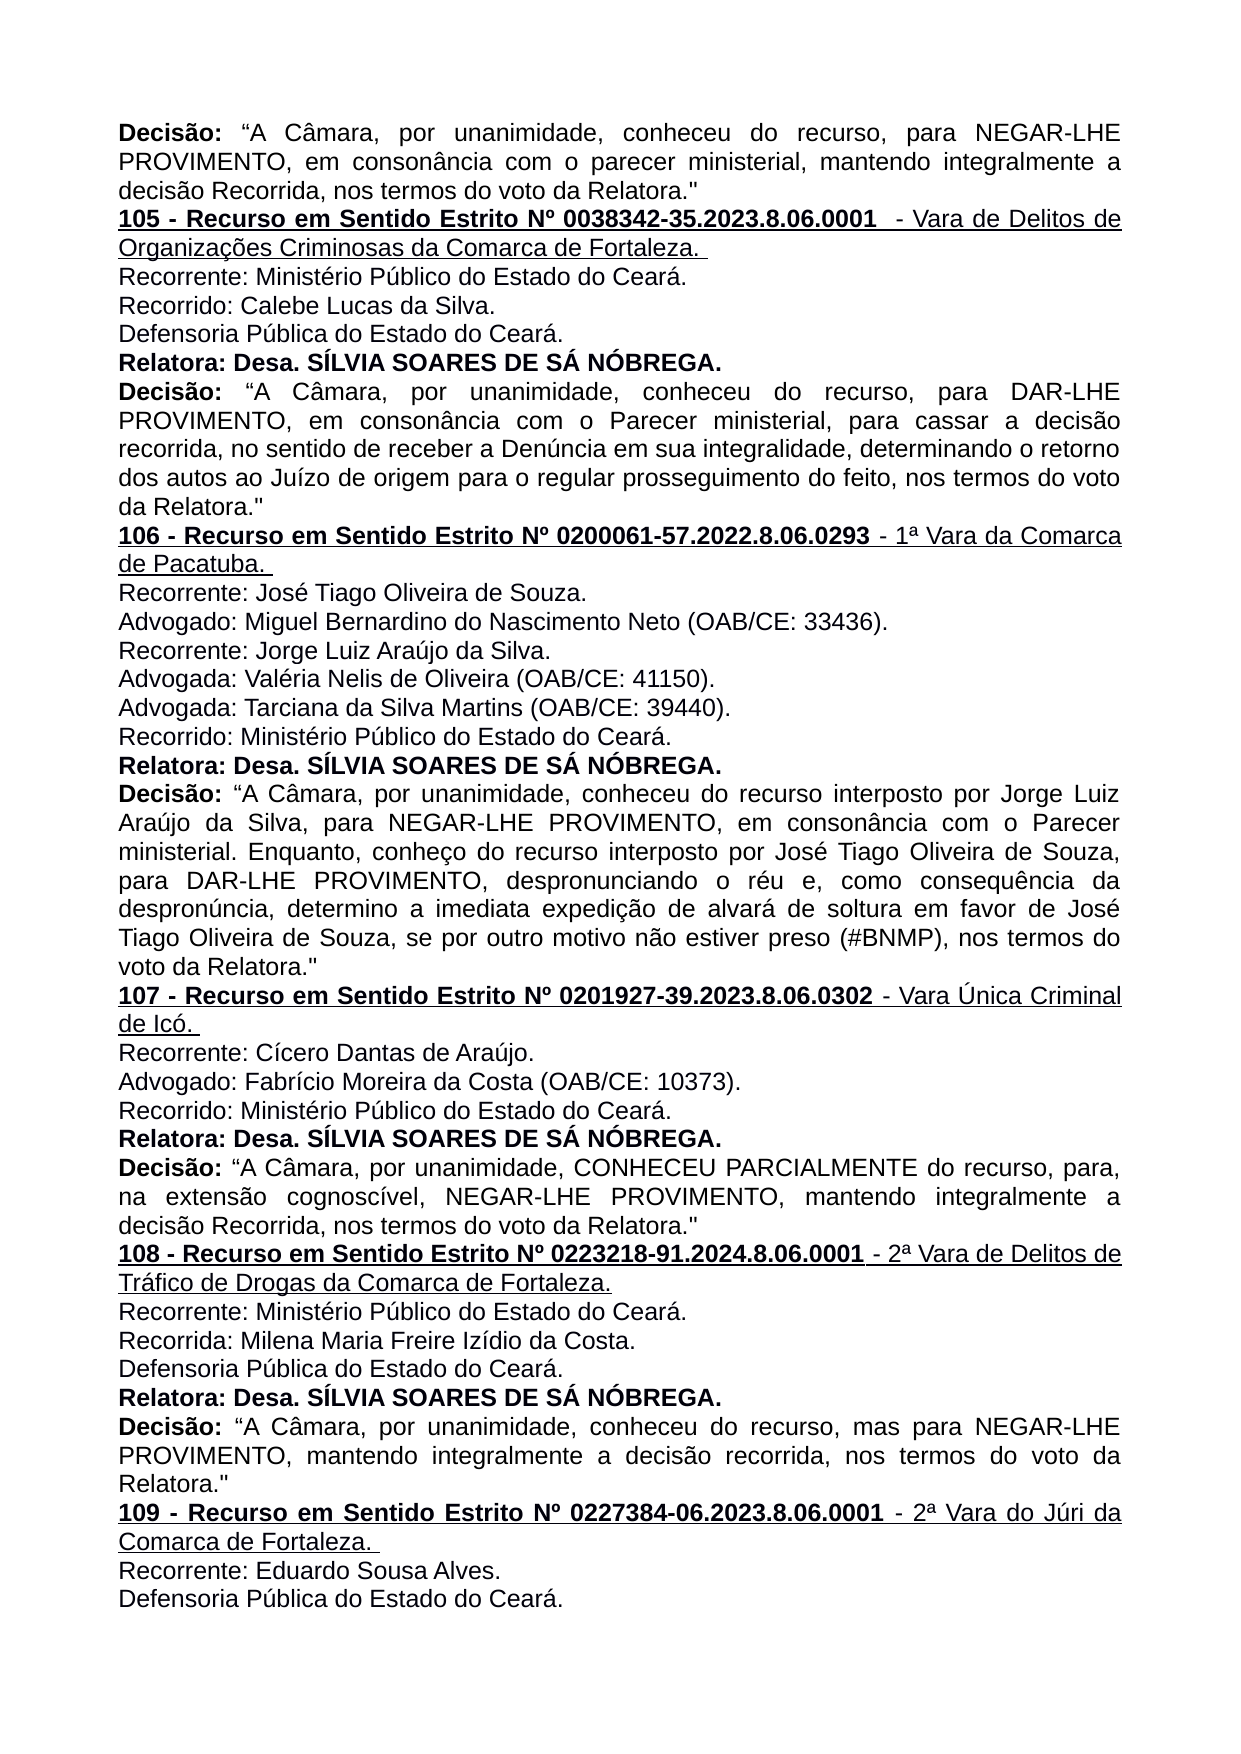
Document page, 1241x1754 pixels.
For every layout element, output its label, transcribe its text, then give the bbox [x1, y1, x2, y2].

text Decisão: “A Câmara, por unanimidade, conheceu do recurso, para NEGAR-LHE PROVIMENTO, em consonância com o parecer ministerial, mantendo integralmente a decisão Recorrida, nos termos do voto da Relatora." [118, 118, 1122, 204]
text Recorrido: Ministério Público do Estado do Ceará. [118, 1096, 1122, 1124]
text Tráfico de Drogas da Comarca de Fortaleza. [118, 1265, 1122, 1297]
text Comarca de Fortaleza. [118, 1524, 1122, 1556]
text Relatora: Desa. SÍLVIA SOARES DE SÁ NÓBREGA. [118, 1383, 1122, 1412]
text 105 - Recurso em Sentido Estrito Nº 0038342-35.2023.8.06.0001 - Vara de Delitos de [118, 204, 1122, 229]
text Recorrente: José Tiago Oliveira de Souza. [118, 578, 1122, 607]
text Recorrente: Jorge Luiz Araújo da Silva. [118, 636, 1122, 664]
text Defensoria Pública do Estado do Ceará. [118, 1584, 1122, 1613]
text Relatora: Desa. SÍLVIA SOARES DE SÁ NÓBREGA. [118, 348, 1122, 377]
text 106 - Recurso em Sentido Estrito Nº 0200061-57.2022.8.06.0293 - 1ª Vara da Comarca [118, 521, 1122, 546]
text Recorrente: Cícero Dantas de Araújo. [118, 1038, 1122, 1067]
text Recorrente: Ministério Público do Estado do Ceará. [118, 262, 1122, 291]
text 107 - Recurso em Sentido Estrito Nº 0201927-39.2023.8.06.0302 - Vara Única Criminal [118, 981, 1122, 1006]
text de Icó. [118, 1007, 1122, 1038]
text Advogada: Valéria Nelis de Oliveira (OAB/CE: 41150). [118, 664, 1122, 693]
text Advogada: Tarciana da Silva Martins (OAB/CE: 39440). [118, 693, 1122, 722]
text Decisão: “A Câmara, por unanimidade, CONHECEU PARCIALMENTE do recurso, para, na extensão cognoscível, NEGAR-LHE PROVIMENTO, mantendo integralmente a decisão Recorrida, nos termos do voto da Relatora." [118, 1153, 1122, 1239]
text Defensoria Pública do Estado do Ceará. [118, 1354, 1122, 1383]
text Recorrente: Eduardo Sousa Alves. [118, 1556, 1122, 1584]
text Decisão: “A Câmara, por unanimidade, conheceu do recurso interposto por Jorge Luiz Araújo da Silva, para NEGAR-LHE PROVIMENTO, em consonância com o Parecer ministerial. Enquanto, conheço do recurso interposto por José Tiago Oliveira de Souza, para DAR-LHE PROVIMENTO, despronunciando o réu e, como consequência da despronúncia, determino a imediata expedição de alvará de soltura em favor de José Tiago Oliveira de Souza, se por outro motivo não estiver preso (#BNMP), nos termos do voto da Relatora." [118, 779, 1122, 981]
text 108 - Recurso em Sentido Estrito Nº 0223218-91.2024.8.06.0001 - 2ª Vara de Delitos de [118, 1239, 1122, 1264]
text Recorrido: Calebe Lucas da Silva. [118, 291, 1122, 319]
text Relatora: Desa. SÍLVIA SOARES DE SÁ NÓBREGA. [118, 1124, 1122, 1153]
text Recorrido: Ministério Público do Estado do Ceará. [118, 722, 1122, 751]
text 109 - Recurso em Sentido Estrito Nº 0227384-06.2023.8.06.0001 - 2ª Vara do Júri da [118, 1498, 1122, 1523]
text Decisão: “A Câmara, por unanimidade, conheceu do recurso, para DAR-LHE PROVIMENTO, em consonância com o Parecer ministerial, para cassar a decisão recorrida, no sentido de receber a Denúncia em sua integralidade, determinando o retorno dos autos ao Juízo de origem para o regular prosseguimento do feito, nos termos do voto da Relatora." [118, 377, 1122, 521]
text Relatora: Desa. SÍLVIA SOARES DE SÁ NÓBREGA. [118, 751, 1122, 779]
text de Pacatuba. [118, 547, 1122, 578]
text Advogado: Fabrício Moreira da Costa (OAB/CE: 10373). [118, 1067, 1122, 1096]
text Recorrida: Milena Maria Freire Izídio da Costa. [118, 1326, 1122, 1354]
text Advogado: Miguel Bernardino do Nascimento Neto (OAB/CE: 33436). [118, 607, 1122, 636]
text Organizações Criminosas da Comarca de Fortaleza. [118, 231, 1122, 262]
text Recorrente: Ministério Público do Estado do Ceará. [118, 1297, 1122, 1326]
text Decisão: “A Câmara, por unanimidade, conheceu do recurso, mas para NEGAR-LHE PROVIMENTO, mantendo integralmente a decisão recorrida, nos termos do voto da Relatora." [118, 1412, 1122, 1498]
text Defensoria Pública do Estado do Ceará. [118, 319, 1122, 348]
